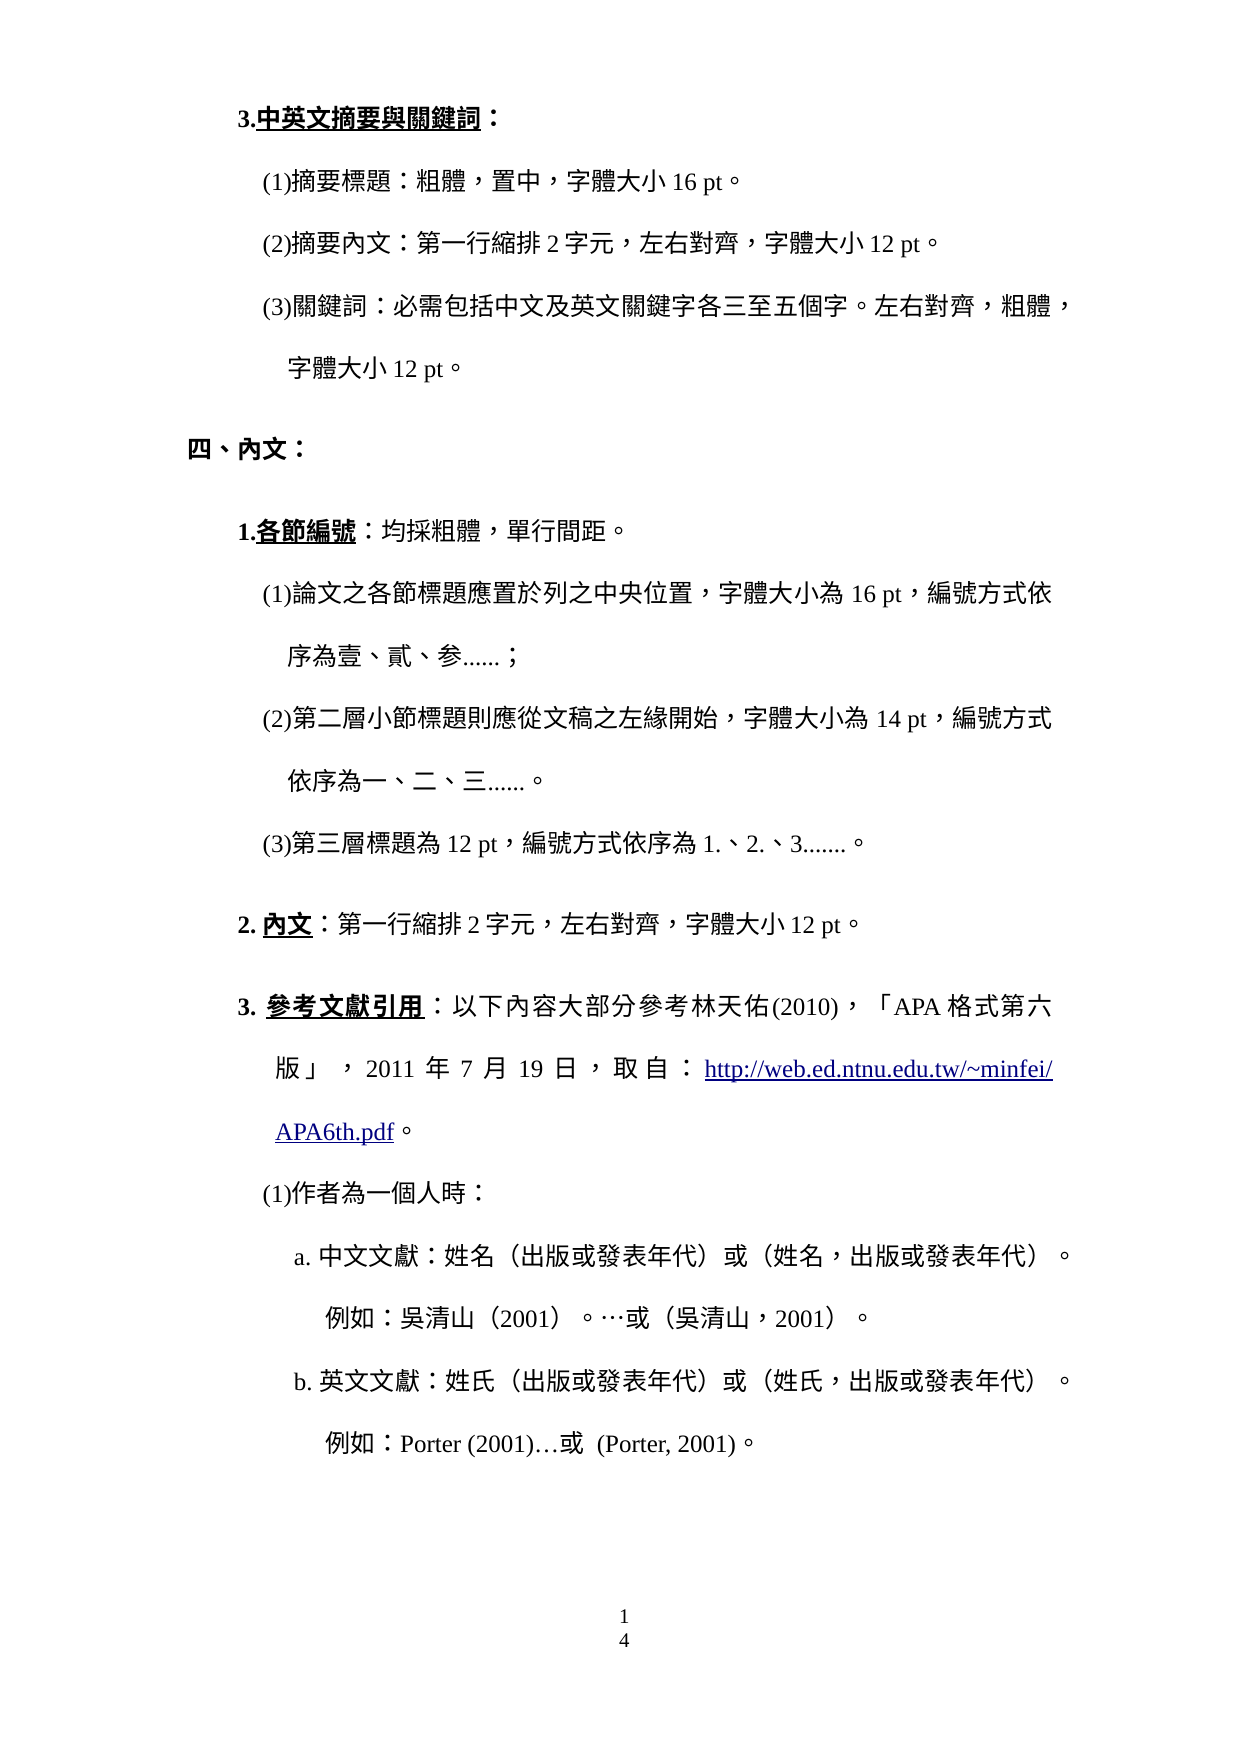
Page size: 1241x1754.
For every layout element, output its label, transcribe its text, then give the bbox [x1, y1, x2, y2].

text 2. 內文：第一行縮排2字元，左右對齊，字體大小12 pt。 [237, 881, 1053, 944]
text (2)摘要內文：第一行縮排2字元，左右對齊，字體大小12 pt。 [262, 200, 1053, 262]
text 1.各節編號：均採粗體，單行間距。 [237, 487, 1053, 550]
text (3)關鍵詞：必需包括中文及英文關鍵字各三至五個字。左右對齊，粗體，字體大小12 pt。 [262, 262, 1053, 387]
text b. 英文文獻：姓氏（出版或發表年代）或（姓氏，出版或發表年代）。例如：Porter (2001)…或 (Porter, 2001)。 [294, 1337, 1053, 1462]
text (2)第二層小節標題則應從文稿之左緣開始，字體大小為14 pt，編號方式依序為一、二、三......。 [262, 675, 1053, 800]
text (3)第三層標題為12 pt，編號方式依序為1.、2.、3.......。 [262, 800, 1053, 862]
text (1)摘要標題：粗體，置中，字體大小16 pt。 [262, 137, 1053, 200]
text (1)作者為一個人時： [262, 1150, 1053, 1212]
text 3.中英文摘要與關鍵詞： [237, 75, 1053, 137]
text a. 中文文獻：姓名（出版或發表年代）或（姓名，出版或發表年代）。例如：吳清山（2001）。…或（吳清山，2001）。 [294, 1212, 1053, 1337]
text (1)論文之各節標題應置於列之中央位置，字體大小為16 pt，編號方式依序為壹、貳、参......； [262, 550, 1053, 675]
text 四、內文： [187, 406, 1053, 469]
text 3. 參考文獻引用：以下內容大部分參考林天佑(2010)，「APA格式第六版」，2011年7月19日，取自：http://web.ed.ntnu.edu.tw/~minfei/APA6th.pdf。 [237, 962, 1053, 1150]
